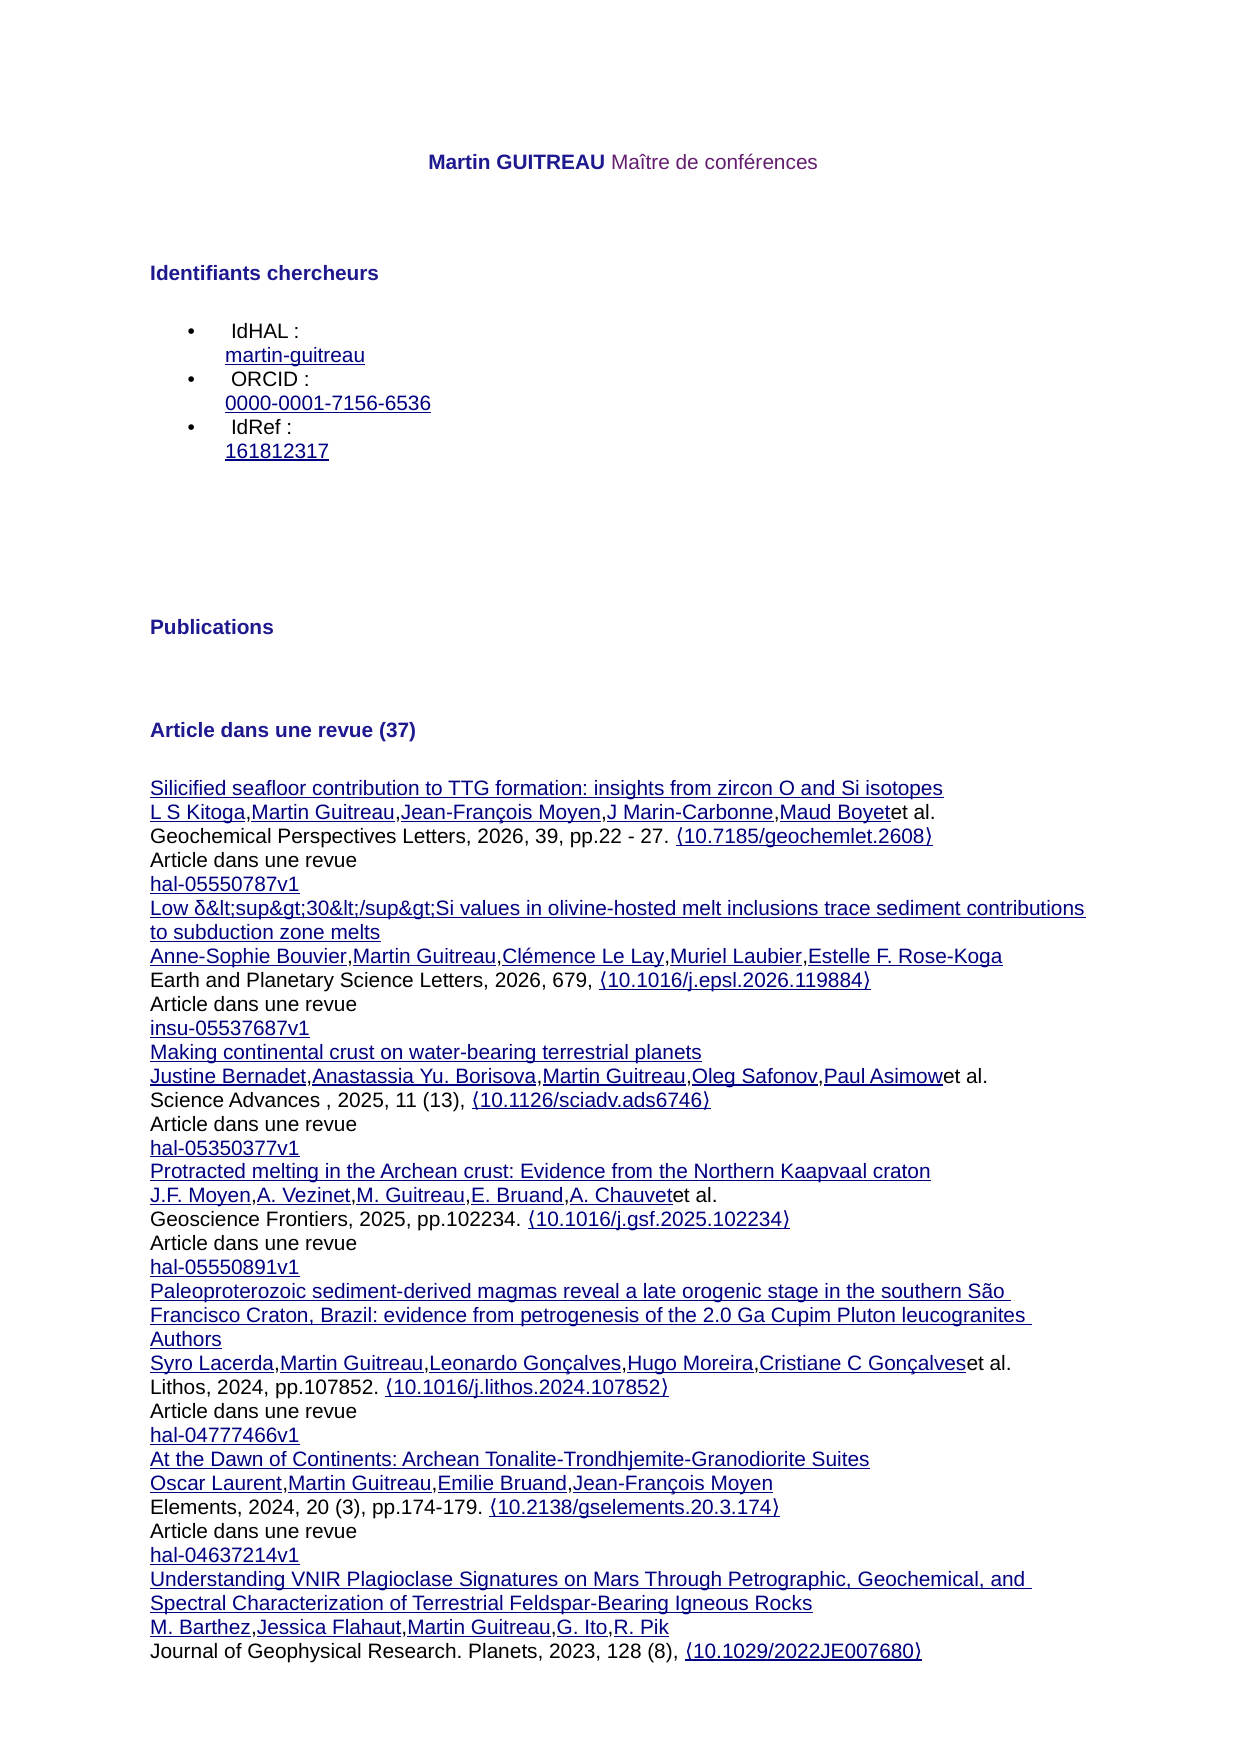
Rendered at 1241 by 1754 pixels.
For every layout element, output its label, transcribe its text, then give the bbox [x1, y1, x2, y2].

table_cell Protracted melting in the Archean crust: Evidence from the Northern Kaapvaal craton J.F. Moyen,A. Vezinet,M. Guitreau,E. Bruand,A. Chauvetet al. Geoscience Frontiers, 2025, pp.102234. ⟨10.1016/j.gsf.2025.102234⟩ Article dans une revue hal-05550891v1 [150, 1159, 1090, 1279]
subtitle Publications [150, 614, 1090, 638]
list 161812317 [187, 438, 1090, 462]
list 0000-0001-7156-6536 [187, 391, 1090, 414]
table_cell Paleoproterozoic sediment-derived magmas reveal a late orogenic stage in the southern São Francisco Craton, Brazil: evidence from petrogenesis of the 2.0 Ga Cupim Pluton leucogranites Authors Syro Lacerda,Martin Guitreau,Leonardo Gonçalves,Hugo Moreira,Cristiane C Gonçalveset al. Lithos, 2024, pp.107852. ⟨10.1016/j.lithos.2024.107852⟩ Article dans une revue hal-04777466v1 [150, 1279, 1090, 1447]
table_cell Making continental crust on water-bearing terrestrial planets Justine Bernadet,Anastassia Yu. Borisova,Martin Guitreau,Oleg Safonov,Paul Asimowet al. Science Advances , 2025, 11 (13), ⟨10.1126/sciadv.ads6746⟩ Article dans une revue hal-05350377v1 [150, 1040, 1090, 1159]
subtitle Article dans une revue (37) [150, 718, 1090, 742]
subtitle Identifiants chercheurs [150, 260, 1090, 284]
table_cell Low δ&lt;sup&gt;30&lt;/sup&gt;Si values in olivine-hosted melt inclusions trace sediment contributions to subduction zone melts Anne-Sophie Bouvier,Martin Guitreau,Clémence Le Lay,Muriel Laubier,Estelle F. Rose-Koga Earth and Planetary Science Letters, 2026, 679, ⟨10.1016/j.epsl.2026.119884⟩ Article dans une revue insu-05537687v1 [150, 896, 1090, 1039]
table_header Silicified seafloor contribution to TTG formation: insights from zircon O and Si isotopes L S Kitoga,Martin Guitreau,Jean-François Moyen,J Marin-Carbonne,Maud Boyetet al. Geochemical Perspectives Letters, 2026, 39, pp.22 - 27. ⟨10.7185/geochemlet.2608⟩ Article dans une revue hal-05550787v1 [150, 776, 1090, 896]
list IdHAL : [187, 319, 1090, 343]
list martin-guitreau [187, 343, 1090, 367]
table_cell Understanding VNIR Plagioclase Signatures on Mars Through Petrographic, Geochemical, and Spectral Characterization of Terrestrial Feldspar‐Bearing Igneous Rocks M. Barthez,Jessica Flahaut,Martin Guitreau,G. Ito,R. Pik Journal of Geophysical Research. Planets, 2023, 128 (8), ⟨10.1029/2022JE007680⟩ [150, 1567, 1090, 1662]
subtitle Martin GUITREAU Maître de conférences [150, 150, 1090, 174]
list IdRef : [187, 414, 1090, 438]
list ORCID : [187, 367, 1090, 391]
table_cell At the Dawn of Continents: Archean Tonalite-Trondhjemite-Granodiorite Suites Oscar Laurent,Martin Guitreau,Emilie Bruand,Jean-François Moyen Elements, 2024, 20 (3), pp.174-179. ⟨10.2138/gselements.20.3.174⟩ Article dans une revue hal-04637214v1 [150, 1447, 1090, 1567]
